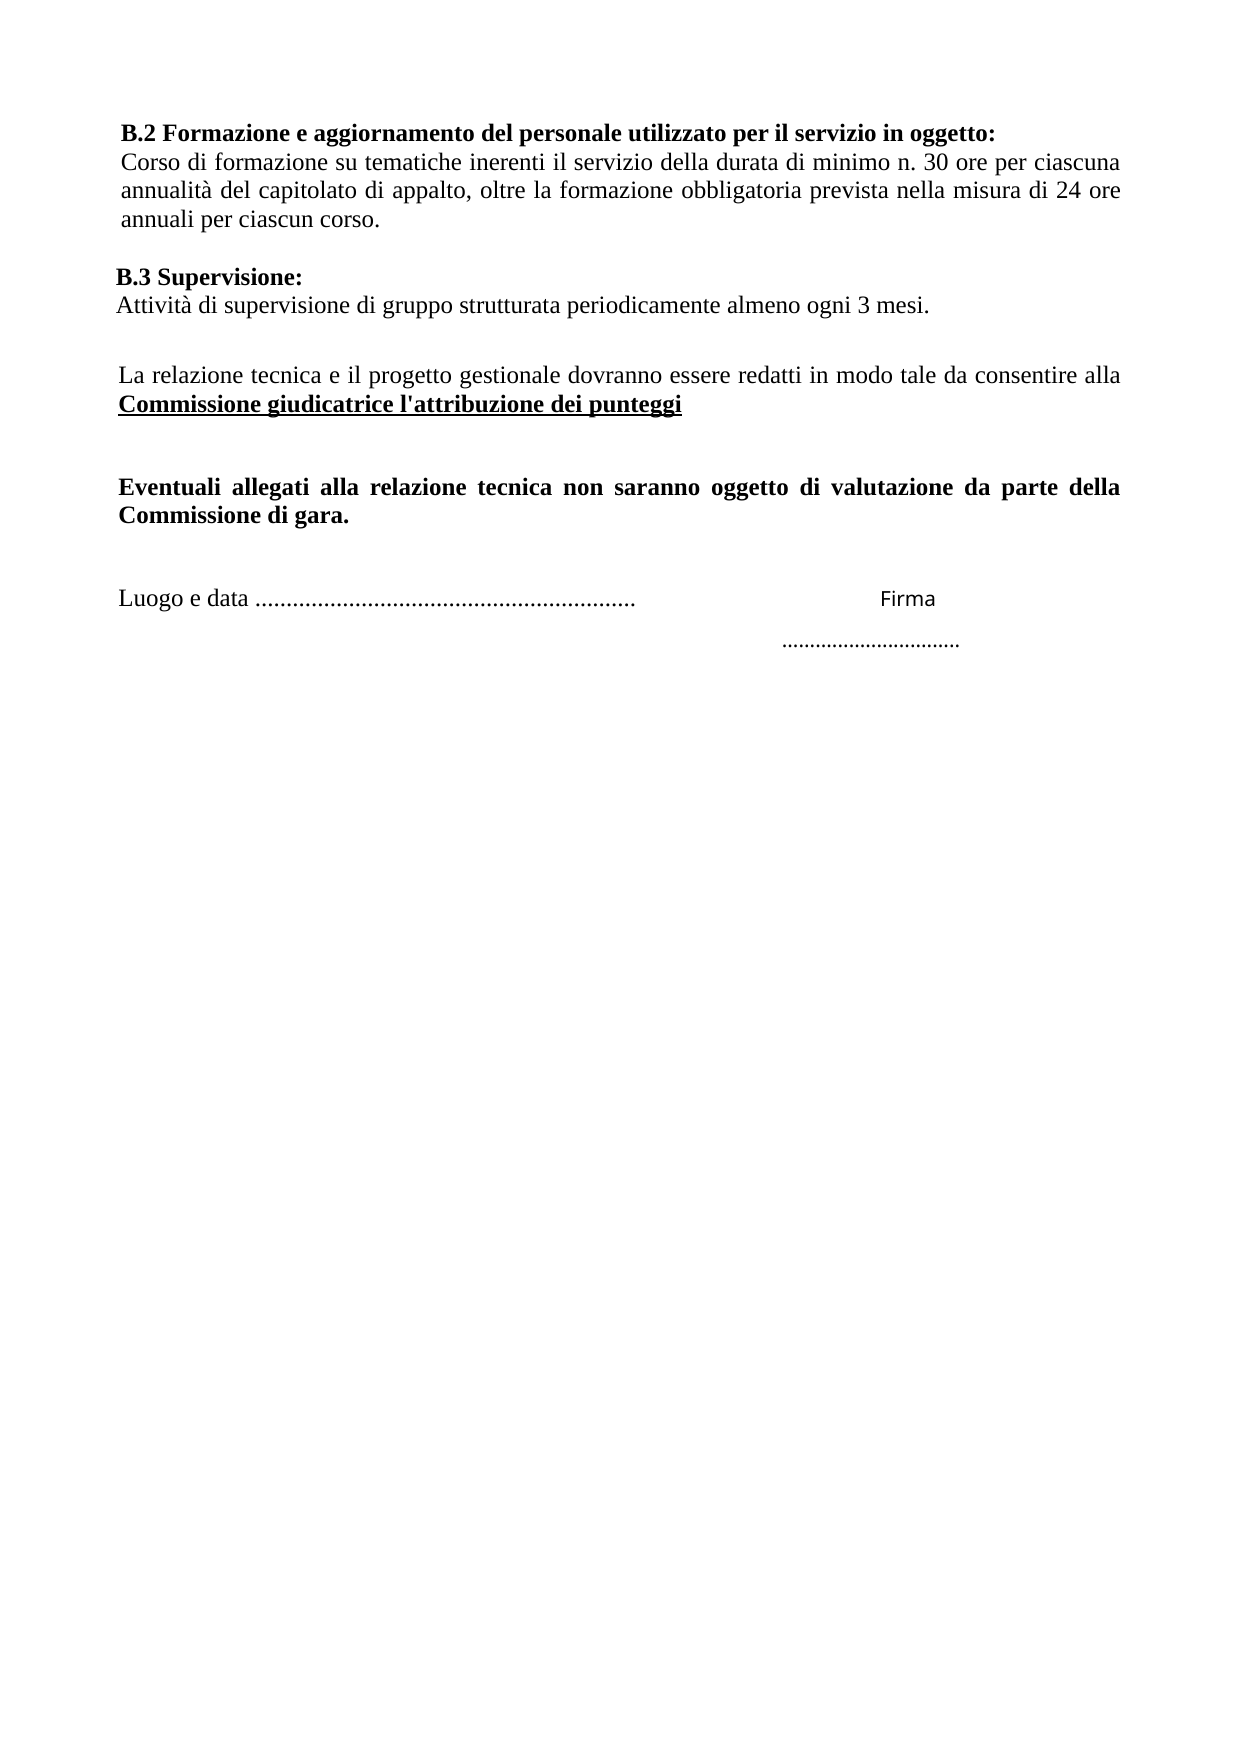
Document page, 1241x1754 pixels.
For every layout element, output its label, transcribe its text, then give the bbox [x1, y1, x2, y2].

text Attività di supervisione di gruppo strutturata periodicamente almeno ogni 3 mesi. [116, 291, 1122, 319]
text ................................ [620, 625, 1122, 653]
text B.2 Formazione e aggiornamento del personale utilizzato per il servizio in oggetto: [121, 118, 1122, 147]
text B.3 Supervisione: [116, 262, 1122, 291]
text La relazione tecnica e il progetto gestionale dovranno essere redatti in modo tale da consentire alla Commissione giudicatrice l'attribuzione dei punteggi [118, 361, 1122, 418]
text Corso di formazione su tematiche inerenti il servizio della durata di minimo n. 30 ore per ciascuna annualità del capitolato di appalto, oltre la formazione obbligatoria prevista nella misura di 24 ore annuali per ciascun corso. [121, 147, 1122, 233]
text Luogo e data ............................................................. Firma [118, 583, 1122, 613]
text Eventuali allegati alla relazione tecnica non saranno oggetto di valutazione da parte della Commissione di gara. [118, 472, 1122, 529]
